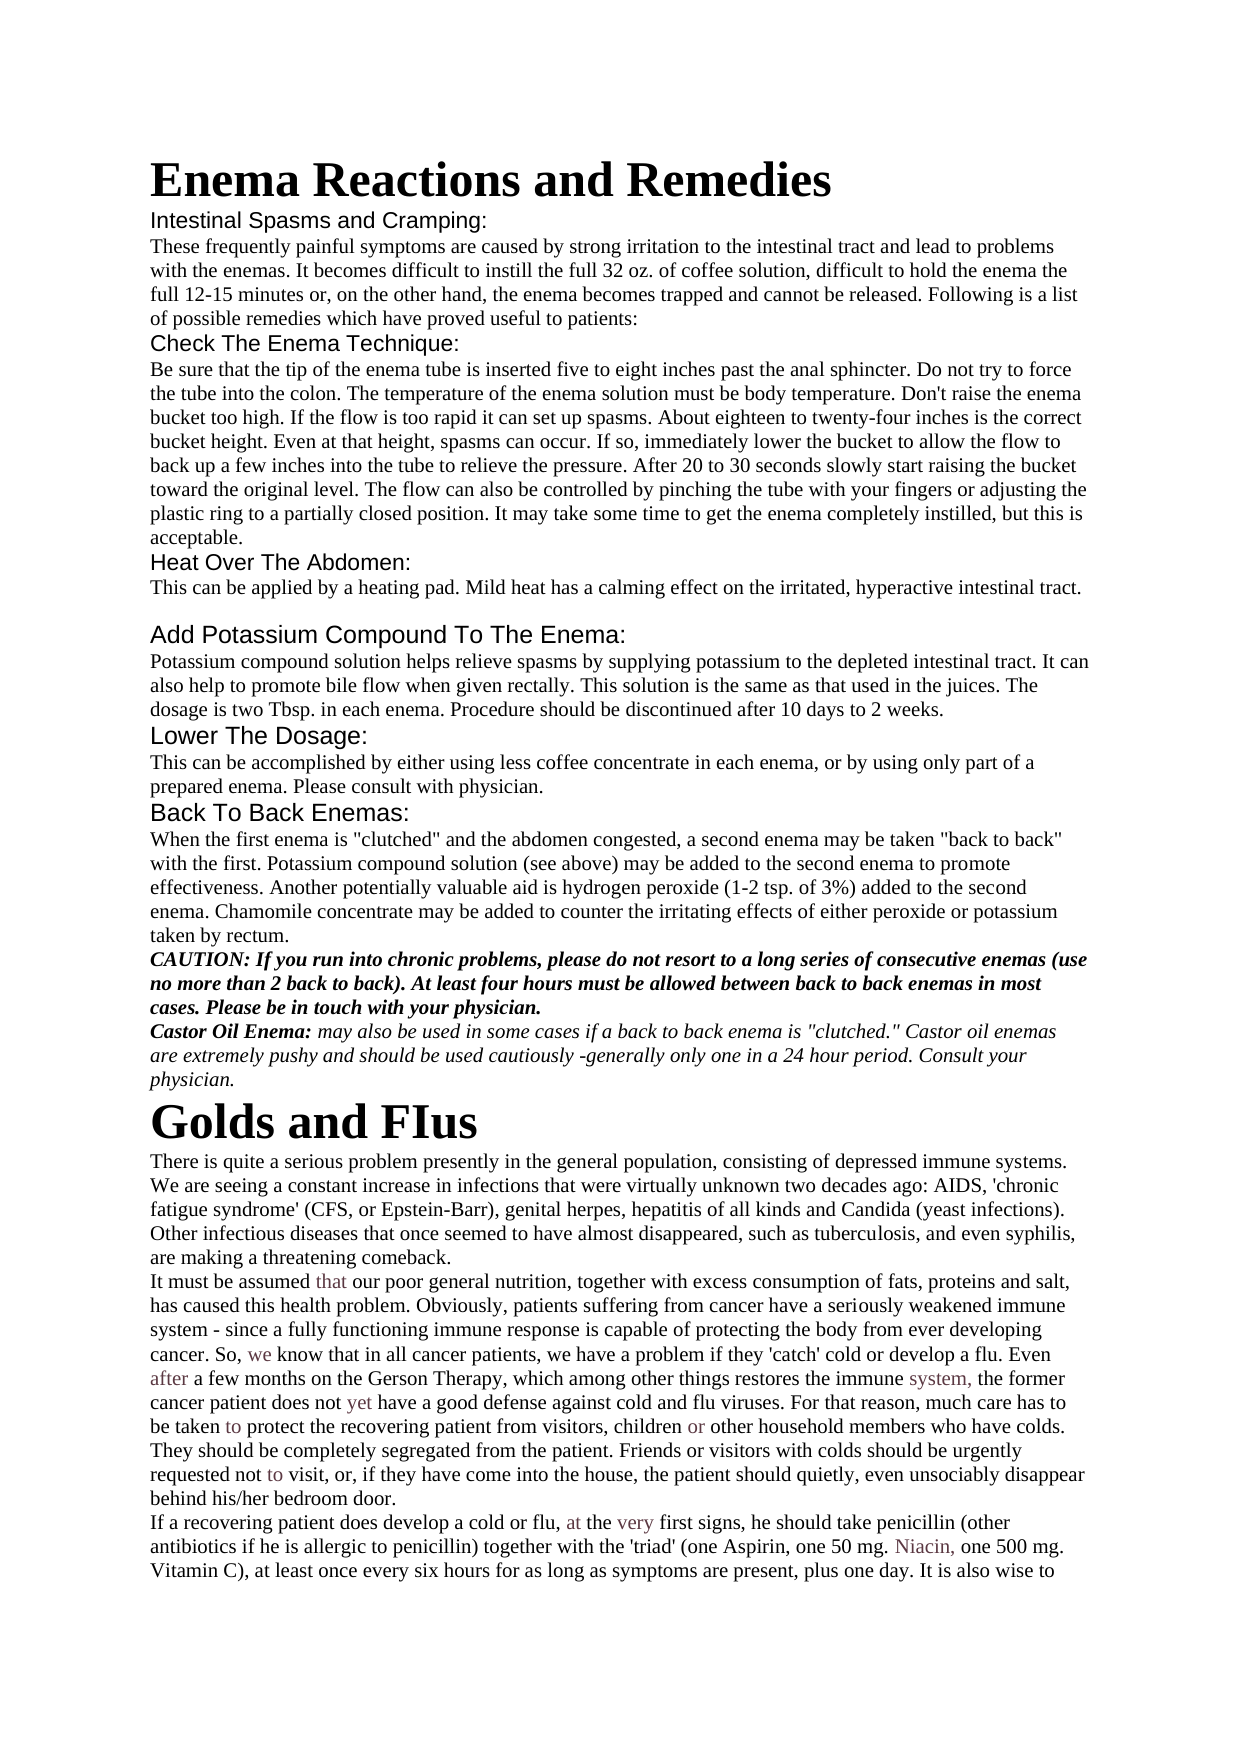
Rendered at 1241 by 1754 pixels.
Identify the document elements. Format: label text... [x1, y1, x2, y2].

text Heat Over The Abdomen: [150, 549, 1090, 575]
text This can be applied by a heating pad. Mild heat has a calming effect on the irritated, hyperactive intestinal tract. [150, 575, 1090, 599]
text Lower The Dosage: [150, 721, 1090, 750]
text Intestinal Spasms and Cramping: [150, 207, 1090, 234]
text When the first enema is "clutched" and the abdomen congested, a second enema may be taken "back to back" with the first. Potassium compound solution (see above) may be added to the second enema to pro­mote effectiveness. Another potentially valuable aid is hydrogen peroxide (1-2 tsp. of 3%) added to the sec­ond enema. Chamomile concentrate may be added to counter the irritating effects of either peroxide or potassium taken by rectum. [150, 827, 1090, 947]
text There is quite a serious problem presently in the gen­eral population, consisting of depressed immune sys­tems. We are seeing a constant increase in infections that were virtually unknown two decades ago: AIDS, 'chronic fatigue syndrome' (CFS, or Epstein-Barr), genital herpes, hepatitis of all kinds and Candida (yeast infections). Other infectious diseases that once seemed to have almost disappeared, such as tubercu­losis, and even syphilis, are making a threatening comeback. [150, 1149, 1090, 1269]
text Potassium compound solution helps relieve spasms by supplying potassium to the depleted intestinal tract. It can also help to promote bile flow when given rectally. This solution is the same as that used in the juices. The dosage is two Tbsp. in each enema. Procedure should be discontinued after 10 days to 2 weeks. [150, 649, 1090, 721]
text Add Potassium Compound To The Enema: [150, 620, 1090, 649]
text If a recovering patient does develop a cold or flu, at the very first signs, he should take penicillin (other antibiotics if he is allergic to penicillin) together with the 'triad' (one Aspirin, one 50 mg. Niacin, one 500 mg. Vitamin C), at least once every six hours for as long as symptoms are present, plus one day. It is also wise to [150, 1510, 1090, 1582]
text These frequently painful symptoms are caused by strong irritation to the intestinal tract and lead to problems with the enemas. It becomes difficult to instill the full 32 oz. of coffee solution, difficult to hold the enema the full 12-15 minutes or, on the other hand, the enema becomes trapped and cannot be released. Following is a list of possible remedies which have proved useful to patients: [150, 234, 1090, 330]
text Check The Enema Technique: [150, 330, 1090, 356]
text Be sure that the tip of the enema tube is inserted five to eight inches past the anal sphincter. Do not try to force the tube into the colon. The temperature of the enema solution must be body temperature. Don't raise the enema bucket too high. If the flow is too rapid it can set up spasms. About eighteen to twenty-four inches is the correct bucket height. Even at that height, spasms can occur. If so, immediately lower the bucket to allow the flow to back up a few inches into the tube to relieve the pressure. After 20 to 30 seconds slowly start raising the bucket toward the original level. The flow can also be controlled by pinching the tube with your fingers or adjusting the plastic ring to a partially closed position. It may take some time to get the enema completely instilled, but this is accept­able. [150, 356, 1090, 549]
text This can be accomplished by either using less coffee concentrate in each enema, or by using only part of a prepared enema. Please consult with physician. [150, 750, 1090, 798]
text Castor Oil Enema: may also be used in some cases if a back to back enema is "clutched." Castor oil enemas are extremely pushy and should be used cautiously -generally only one in a 24 hour period. Consult your physician. [150, 1019, 1090, 1091]
text CAUTION: If you run into chronic problems, please do not resort to a long series of consecutive enemas (use no more than 2 back to back). At least four hours must be allowed between back to back enemas in most cases. Please be in touch with your physician. [150, 947, 1090, 1019]
text Back To Back Enemas: [150, 798, 1090, 827]
text It must be assumed that our poor general nutri­tion, together with excess consumption of fats, pro­teins and salt, has caused this health problem. Obviously, patients suffering from cancer have a seri­ously weakened immune system - since a fully func­tioning immune response is capable of protecting the body from ever developing cancer. So, we know that in all cancer patients, we have a problem if they 'catch' cold or develop a flu. Even after a few months on the Gerson Therapy, which among other things restores the immune system, the former cancer patient does not yet have a good defense against cold and flu viruses. For that reason, much care has to be taken to protect the recovering patient from visitors, children or other household members who have colds. They should be completely segregated from the patient. Friends or visitors with colds should be urgently requested not to visit, or, if they have come into the house, the patient should quietly, even unsociably disappear behind his/her bedroom door. [150, 1269, 1090, 1510]
text Golds and FIus [150, 1091, 1090, 1149]
text Enema Reactions and Remedies [150, 150, 1090, 207]
